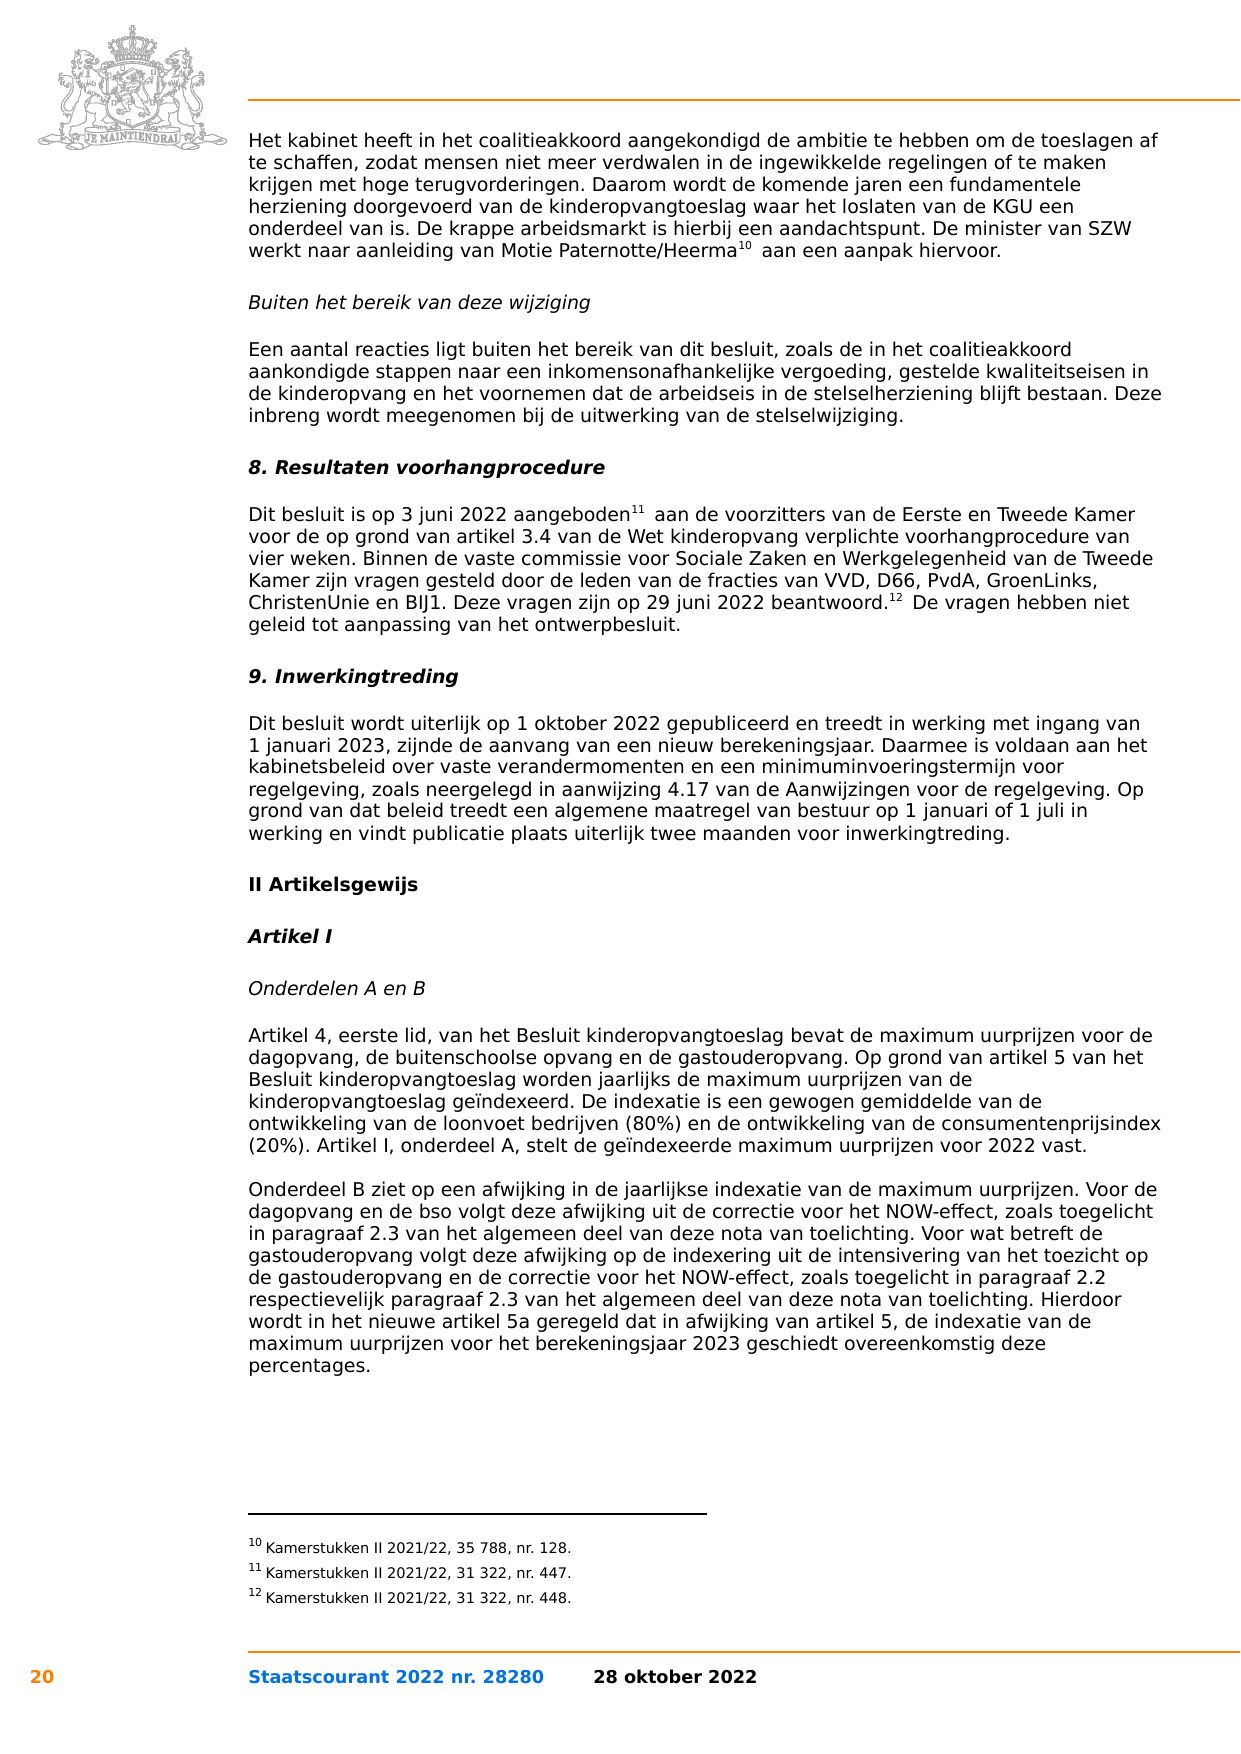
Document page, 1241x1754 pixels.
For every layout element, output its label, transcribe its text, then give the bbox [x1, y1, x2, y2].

subtitle Buiten het bereik van deze wijziging [248, 292, 1163, 314]
subtitle Onderdelen A en B [248, 978, 1163, 1000]
text Een aantal reacties ligt buiten het bereik van dit besluit, zoals de in het coalitieakkoord aankondigde stappen naar een inkomensonafhankelijke vergoeding, gestelde kwaliteitseisen in de kinderopvang en het voornemen dat de arbeidseis in de stelselherziening blijft bestaan. Deze inbreng wordt meegenomen bij de uitwerking van de stelselwijziging. [248, 339, 1163, 427]
text Artikel 4, eerste lid, van het Besluit kinderopvangtoeslag bevat de maximum uurprijzen voor de dagopvang, de buitenschoolse opvang en de gastouderopvang. Op grond van artikel 5 van het Besluit kinderopvangtoeslag worden jaarlijks de maximum uurprijzen van de kinderopvangtoeslag geïndexeerd. De indexatie is een gewogen gemiddelde van de ontwikkeling van de loonvoet bedrijven (80%) en de ontwikkeling van de consumentenprijsindex (20%). Artikel I, onderdeel A, stelt de geïndexeerde maximum uurprijzen voor 2022 vast. [248, 1025, 1163, 1157]
text Het kabinet heeft in het coalitieakkoord aangekondigd de ambitie te hebben om de toeslagen af te schaffen, zodat mensen niet meer verdwalen in de ingewikkelde regelingen of te maken krijgen met hoge terugvorderingen. Daarom wordt de komende jaren een fundamentele herziening doorgevoerd van de kinderopvangtoeslag waar het loslaten van de KGU een onderdeel van is. De krappe arbeidsmarkt is hierbij een aandachtspunt. De minister van SZW werkt naar aanleiding van Motie Paternotte/Heerma aan een aanpak hiervoor. [248, 130, 1163, 262]
subtitle Artikel I [248, 926, 1163, 948]
text Kamerstukken II 2021/22, 35 788, nr. 128. [248, 1536, 1163, 1558]
text Kamerstukken II 2021/22, 31 322, nr. 447. [248, 1561, 1163, 1583]
text Onderdeel B ziet op een afwijking in de jaarlijkse indexatie van de maximum uurprijzen. Voor de dagopvang en de bso volgt deze afwijking uit de correctie voor het NOW-effect, zoals toegelicht in paragraaf 2.3 van het algemeen deel van deze nota van toelichting. Voor wat betreft de gastouderopvang volgt deze afwijking op de indexering uit de intensivering van het toezicht op de gastouderopvang en de correctie voor het NOW-effect, zoals toegelicht in paragraaf 2.2 respectievelijk paragraaf 2.3 van het algemeen deel van deze nota van toelichting. Hierdoor wordt in het nieuwe artikel 5a geregeld dat in afwijking van artikel 5, de indexatie van de maximum uurprijzen voor het berekeningsjaar 2023 geschiedt overeenkomstig deze percentages. [248, 1179, 1163, 1377]
text Kamerstukken II 2021/22, 31 322, nr. 448. [248, 1586, 1163, 1608]
subtitle 8. Resultaten voorhangprocedure [248, 457, 1163, 479]
subtitle II Artikelsgewijs [248, 874, 1163, 896]
text Dit besluit wordt uiterlijk op 1 oktober 2022 gepubliceerd en treedt in werking met ingang van 1 januari 2023, zijnde de aanvang van een nieuw berekeningsjaar. Daarmee is voldaan aan het kabinetsbeleid over vaste verandermomenten en een minimuminvoeringstermijn voor regelgeving, zoals neergelegd in aanwijzing 4.17 van de Aanwijzingen voor de regelgeving. Op grond van dat beleid treedt een algemene maatregel van bestuur op 1 januari of 1 juli in werking en vindt publicatie plaats uiterlijk twee maanden voor inwerkingtreding. [248, 712, 1163, 844]
picture [38, 25, 227, 150]
text Dit besluit is op 3 juni 2022 aangeboden aan de voorzitters van de Eerste en Tweede Kamer voor de op grond van artikel 3.4 van de Wet kinderopvang verplichte voorhangprocedure van vier weken. Binnen de vaste commissie voor Sociale Zaken en Werkgelegenheid van de Tweede Kamer zijn vragen gesteld door de leden van de fracties van VVD, D66, PvdA, GroenLinks, ChristenUnie en BIJ1. Deze vragen zijn op 29 juni 2022 beantwoord. De vragen hebben niet geleid tot aanpassing van het ontwerpbesluit. [248, 504, 1163, 636]
subtitle 9. Inwerkingtreding [248, 666, 1163, 687]
